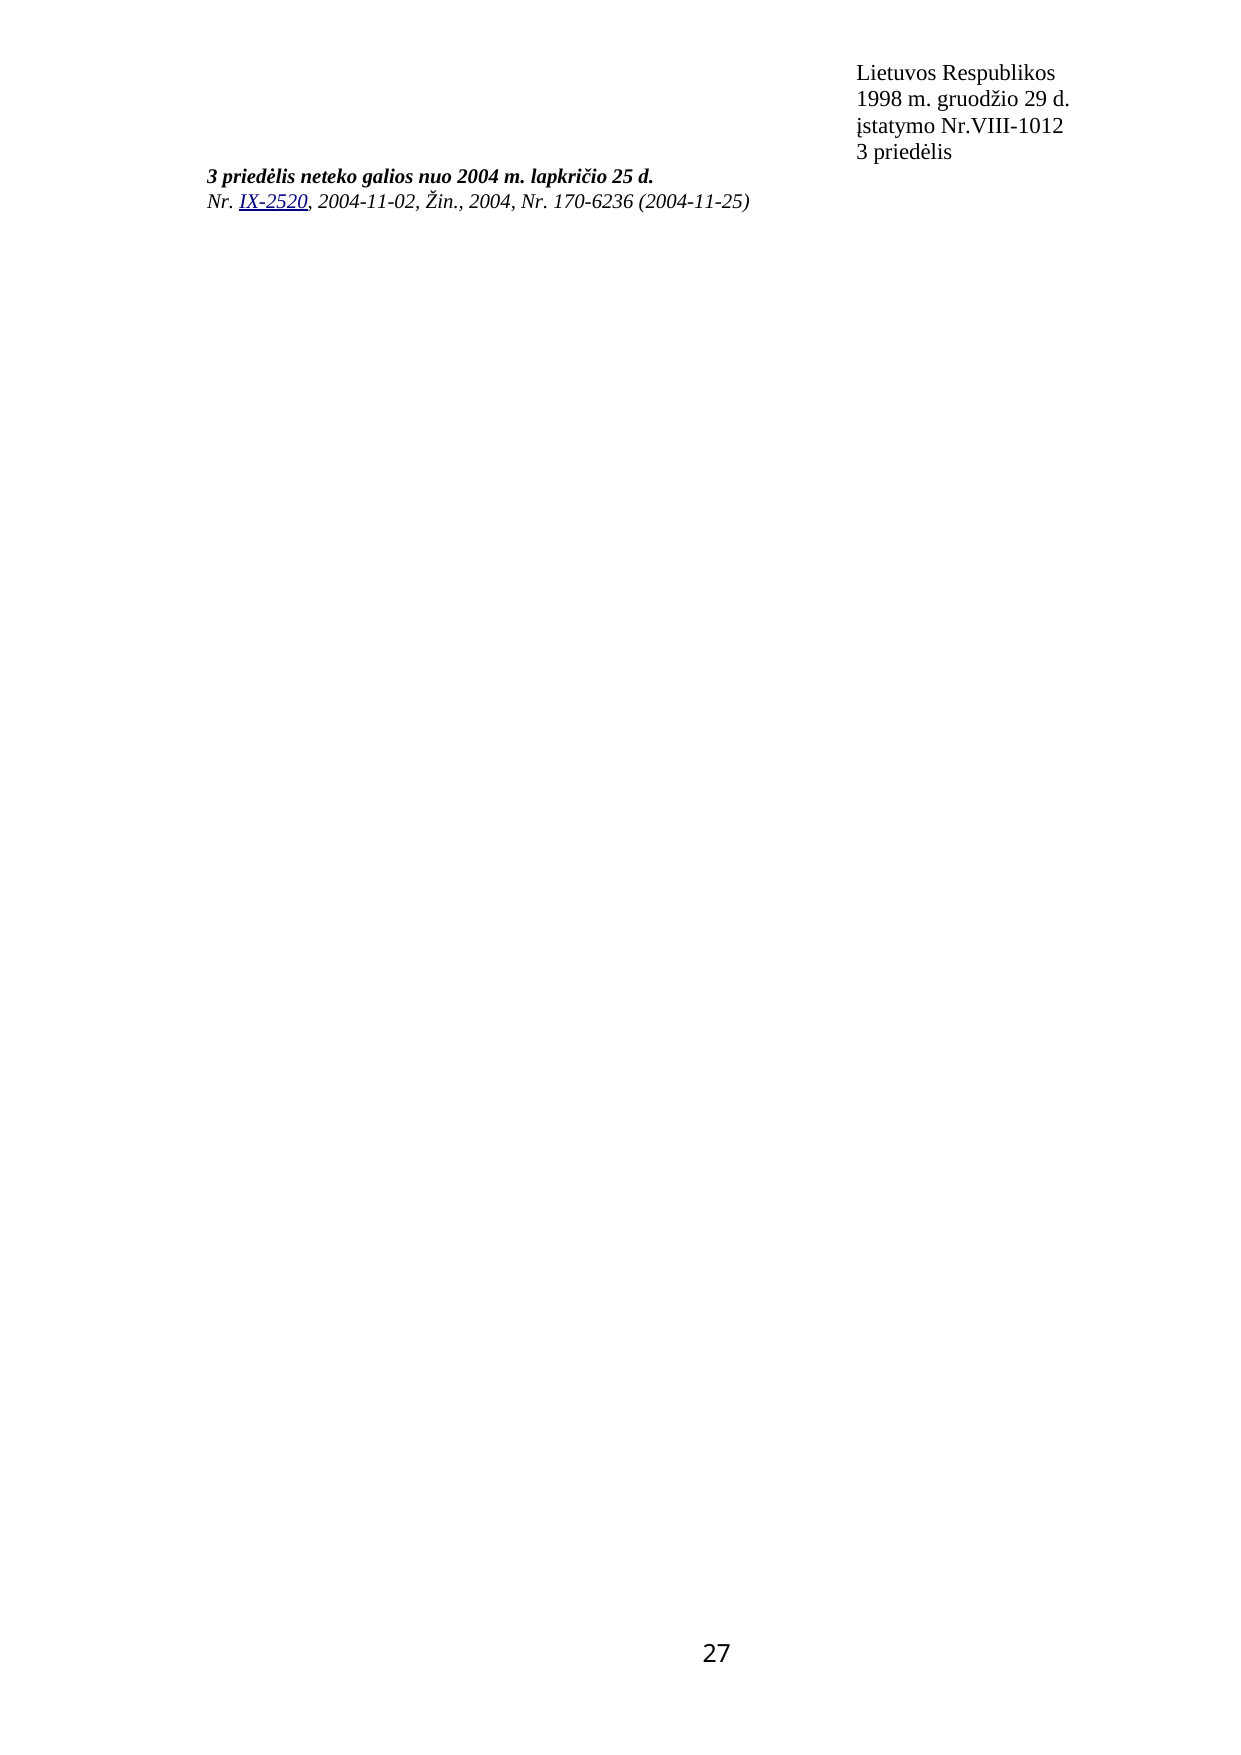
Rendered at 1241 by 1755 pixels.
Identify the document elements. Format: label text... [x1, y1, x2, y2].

text 3 priedėlis neteko galios nuo 2004 m. lapkričio 25 d. [207, 164, 1152, 188]
text 3 priedėlis [207, 138, 1152, 164]
text Lietuvos Respublikos [207, 59, 1152, 85]
text Nr. IX-2520, 2004-11-02, Žin., 2004, Nr. 170-6236 (2004-11-25) [207, 188, 1152, 213]
text įstatymo Nr.VIII-1012 [207, 112, 1152, 138]
text 1998 m. gruodžio 29 d. [207, 85, 1152, 112]
